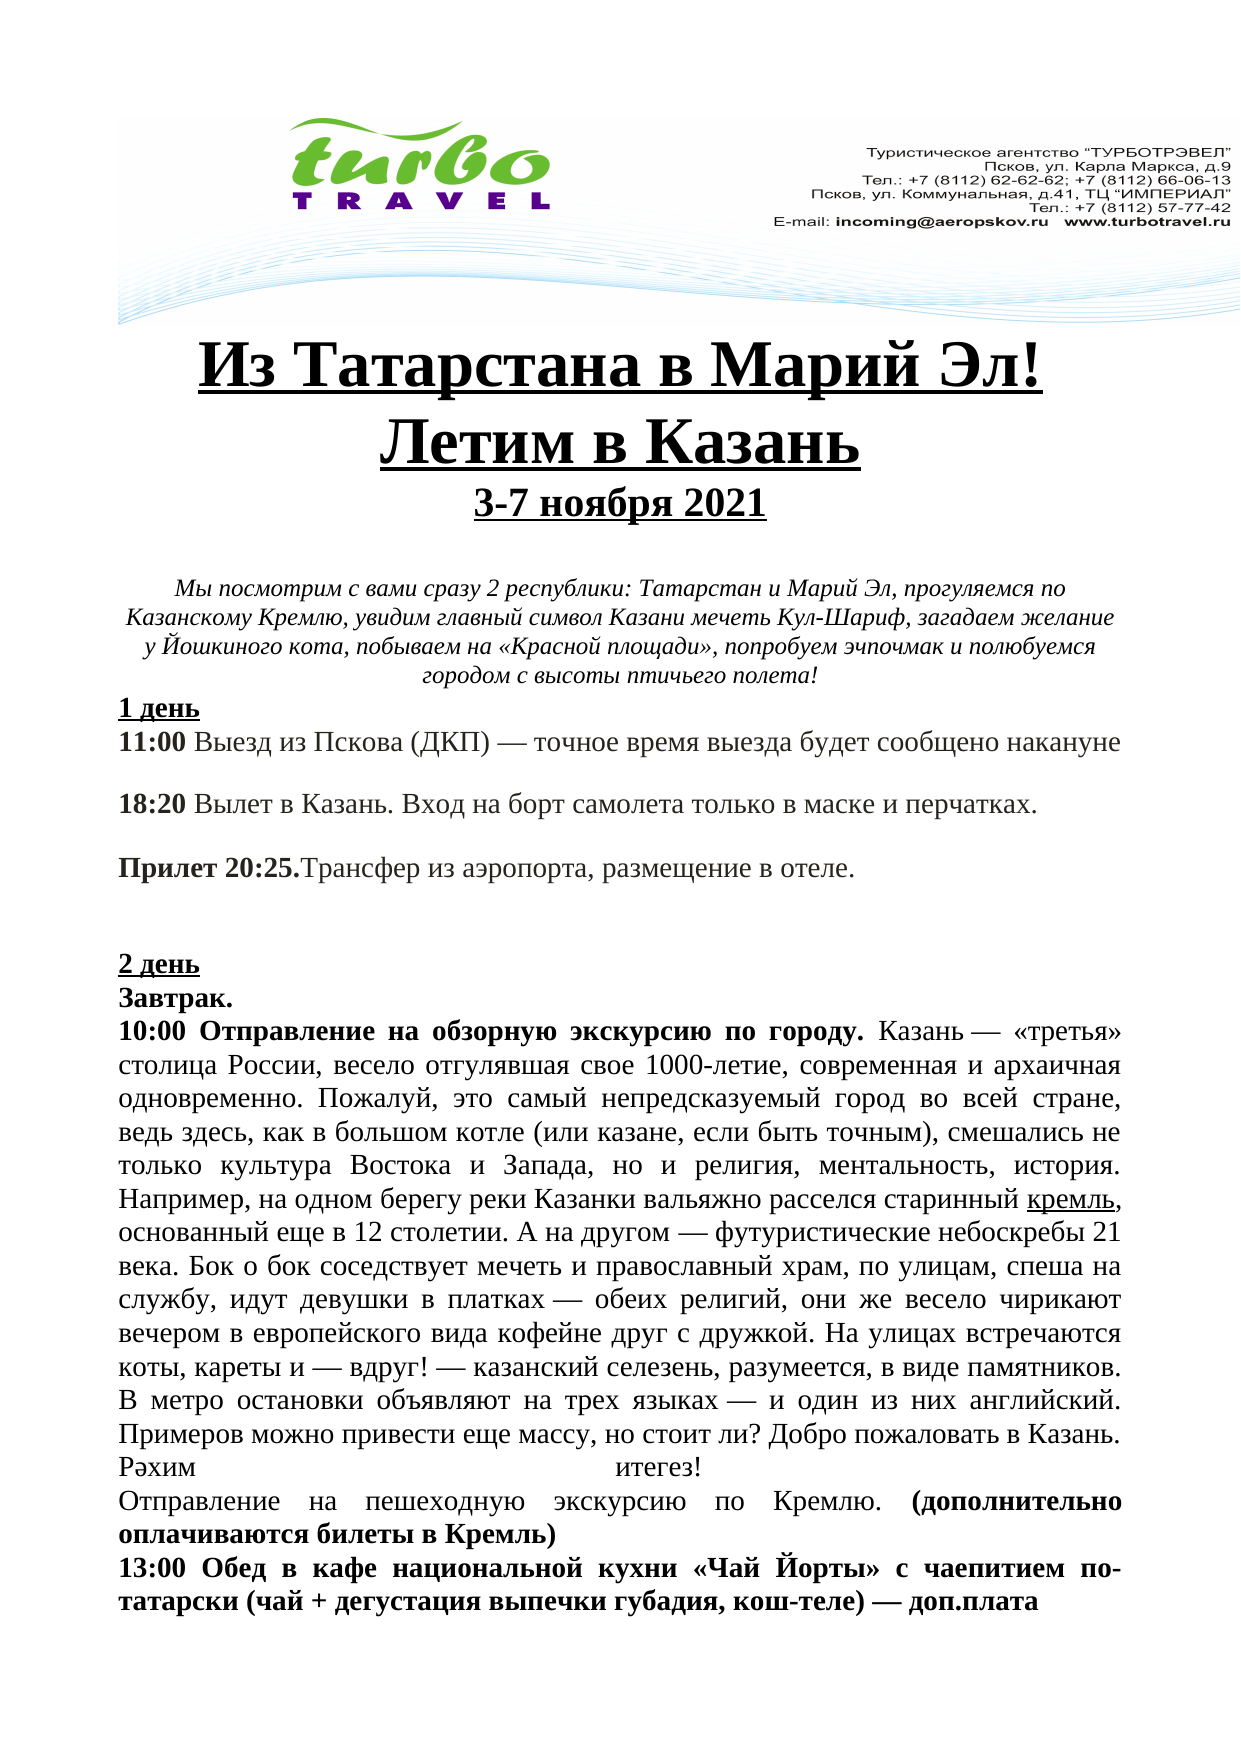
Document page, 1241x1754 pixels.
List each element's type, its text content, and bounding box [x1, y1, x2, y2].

text 18:20 Вылет в Казань. Вход на борт самолета только в маске и перчатках. [118, 787, 1122, 820]
text 1 день [118, 690, 1122, 724]
text Прилет 20:25.Трансфер из аэропорта, размещение в отеле. [118, 850, 1122, 883]
text Завтрак. [118, 980, 1122, 1013]
text 13:00 Обед в кафе национальной кухни «Чай Йорты» с чаепитием по-татарски (чай + дегустация выпечки губадия, кош-теле) — доп.плата [118, 1550, 1122, 1617]
text 11:00 Выезд из Пскова (ДКП) — точное время выезда будет сообщено накануне [118, 724, 1122, 757]
text Мы посмотрим с вами сразу 2 республики: Татарстан и Марий Эл, прогуляемся по Казанскому Кремлю, увидим главный символ Казани мечеть Кул-Шариф, загадаем желание у Йошкиного кота, побываем на «Красной площади», попробуем эчпочмак и полюбуемся городом с высоты птичьего полета! [118, 573, 1122, 690]
text 3-7 ноября 2021 [118, 477, 1122, 525]
text 10:00 Отправление на обзорную экскурсию по городу. Казань — «третья» столица России, весело отгулявшая свое 1000-летие, современная и архаичная одновременно. Пожалуй, это самый непредсказуемый город во всей стране, ведь здесь, как в большом котле (или казане, если быть точным), смешались не только культура Востока и Запада, но и религия, ментальность, история. Например, на одном берегу реки Казанки вальяжно расселся старинный кремль, основанный еще в 12 столетии. А на другом — футуристические небоскребы 21 века. Бок о бок соседствует мечеть и православный храм, по улицам, спеша на службу, идут девушки в платках — обеих религий, они же весело чирикают вечером в европейского вида кофейне друг с дружкой. На улицах встречаются коты, кареты и — вдруг! — казанский селезень, разумеется, в виде памятников. В метро остановки объявляют на трех языках — и один из них английский. Примеров можно привести еще массу, но стоит ли? Добро пожаловать в Казань. Рәхим итегез! Отправление на пешеходную экскурсию по Кремлю. (дополнительно оплачиваются билеты в Кремль) [118, 1013, 1122, 1550]
picture [118, 118, 1241, 325]
text 2 день [118, 946, 1122, 980]
text Из Татарстана в Марий Эл!Летим в Казань [118, 325, 1122, 477]
